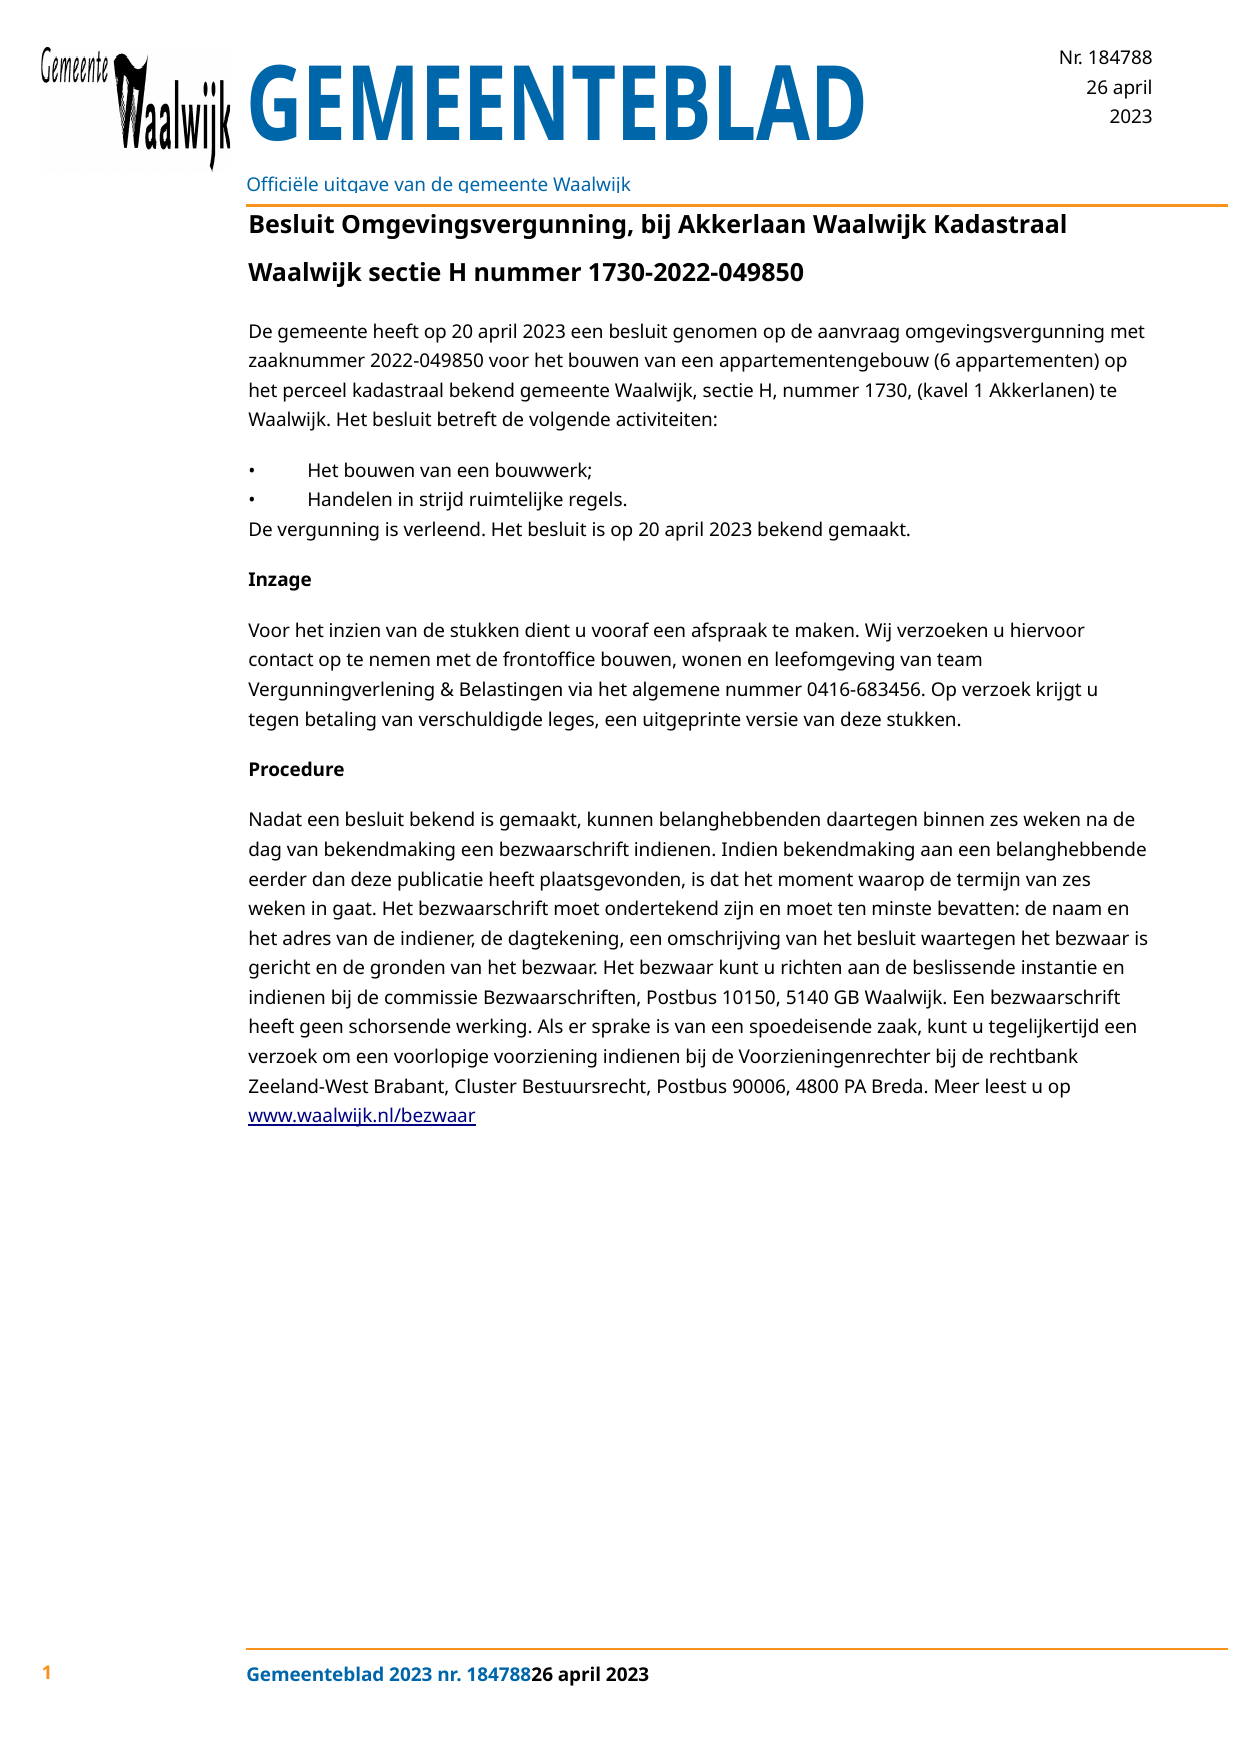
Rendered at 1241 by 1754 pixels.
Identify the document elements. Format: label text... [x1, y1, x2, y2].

text Voor het inzien van de stukken dient u vooraf een afspraak te maken. Wij verzoeken u hiervoor contact op te nemen met de frontoffice bouwen, wonen en leefomgeving van team Vergunningverlening & Belastingen via het algemene nummer 0416-683456. Op verzoek krijgt u tegen betaling van verschuldigde leges, een uitgeprinte versie van deze stukken. [248, 617, 1152, 732]
list Het bouwen van een bouwwerk; [248, 457, 1152, 483]
text Nadat een besluit bekend is gemaakt, kunnen belanghebbenden daartegen binnen zes weken na de dag van bekendmaking een bezwaarschrift indienen. Indien bekendmaking aan een belanghebbende eerder dan deze publicatie heeft plaatsgevonden, is dat het moment waarop de termijn van zes weken in gaat. Het bezwaarschrift moet ondertekend zijn en moet ten minste bevatten: de naam en het adres van de indiener, de dagtekening, een omschrijving van het besluit waartegen het bezwaar is gericht en de gronden van het bezwaar. Het bezwaar kunt u richten aan de beslissende instantie en indienen bij de commissie Bezwaarschriften, Postbus 10150, 5140 GB Waalwijk. Een bezwaarschrift heeft geen schorsende werking. Als er sprake is van een spoedeisende zaak, kunt u tegelijkertijd een verzoek om een voorlopige voorziening indienen bij de Voorzieningenrechter bij de rechtbank Zeeland-West Brabant, Cluster Bestuursrecht, Postbus 90006, 4800 PA Breda. Meer leest u op www.waalwijk.nl/bezwaar [248, 807, 1152, 1128]
list Handelen in strijd ruimtelijke regels. [248, 487, 1152, 512]
text Procedure [248, 756, 1152, 782]
picture [41, 47, 231, 172]
text Inzage [248, 567, 1152, 592]
text Besluit Omgevingsvergunning, bij Akkerlaan Waalwijk Kadastraal Waalwijk sectie H nummer 1730-2022-049850 [248, 207, 1152, 288]
text De gemeente heeft op 20 april 2023 een besluit genomen op de aanvraag omgevingsvergunning met zaaknummer 2022-049850 voor het bouwen van een appartementengebouw (6 appartementen) op het perceel kadastraal bekend gemeente Waalwijk, sectie H, nummer 1730, (kavel 1 Akkerlanen) te Waalwijk. Het besluit betreft de volgende activiteiten: [248, 318, 1152, 432]
text De vergunning is verleend. Het besluit is op 20 april 2023 bekend gemaakt. [248, 516, 1152, 542]
